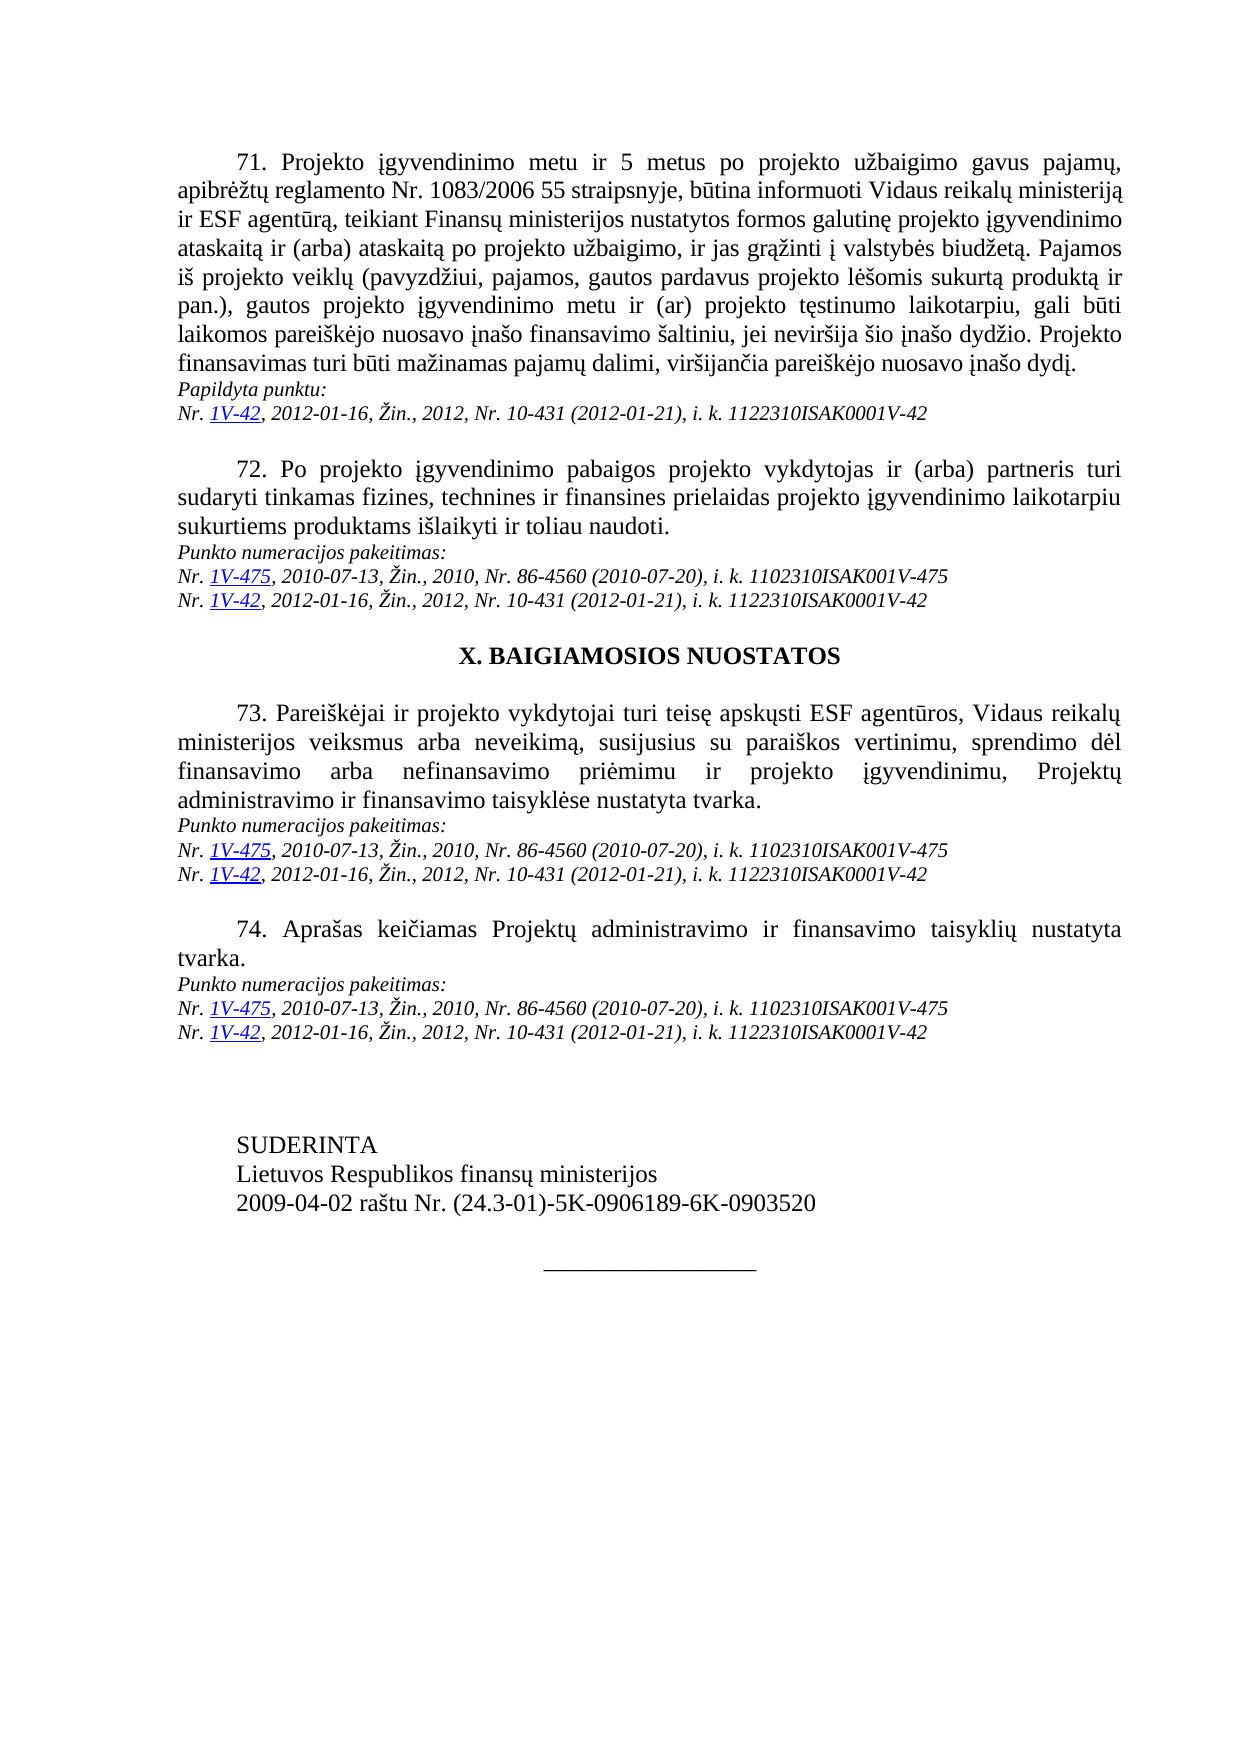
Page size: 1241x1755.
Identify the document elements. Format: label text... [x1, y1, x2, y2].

text Nr. 1V-475, 2010-07-13, Žin., 2010, Nr. 86-4560 (2010-07-20), i. k. 1102310ISAK001V-475 [177, 564, 1122, 588]
text X. BAIGIAMOSIOS NUOSTATOS [177, 641, 1122, 670]
text Nr. 1V-475, 2010-07-13, Žin., 2010, Nr. 86-4560 (2010-07-20), i. k. 1102310ISAK001V-475 [177, 837, 1122, 862]
text 74. Aprašas keičiamas Projektų administravimo ir finansavimo taisyklių nustatyta tvarka. [177, 914, 1122, 972]
text Nr. 1V-42, 2012-01-16, Žin., 2012, Nr. 10-431 (2012-01-21), i. k. 1122310ISAK0001V-42 [177, 862, 1122, 886]
text Punkto numeracijos pakeitimas: [177, 813, 1122, 837]
text Nr. 1V-475, 2010-07-13, Žin., 2010, Nr. 86-4560 (2010-07-20), i. k. 1102310ISAK001V-475 [177, 996, 1122, 1020]
text SUDERINTA [177, 1130, 1122, 1159]
text Nr. 1V-42, 2012-01-16, Žin., 2012, Nr. 10-431 (2012-01-21), i. k. 1122310ISAK0001V-42 [177, 401, 1122, 425]
text Punkto numeracijos pakeitimas: [177, 540, 1122, 564]
text 71. Projekto įgyvendinimo metu ir 5 metus po projekto užbaigimo gavus pajamų, apibrėžtų reglamento Nr. 1083/2006 55 straipsnyje, būtina informuoti Vidaus reikalų ministeriją ir ESF agentūrą, teikiant Finansų ministerijos nustatytos formos galutinę projekto įgyvendinimo ataskaitą ir (arba) ataskaitą po projekto užbaigimo, ir jas grąžinti į valstybės biudžetą. Pajamos iš projekto veiklų (pavyzdžiui, pajamos, gautos pardavus projekto lėšomis sukurtą produktą ir pan.), gautos projekto įgyvendinimo metu ir (ar) projekto tęstinumo laikotarpiu, gali būti laikomos pareiškėjo nuosavo įnašo finansavimo šaltiniu, jei neviršija šio įnašo dydžio. Projekto finansavimas turi būti mažinamas pajamų dalimi, viršijančia pareiškėjo nuosavo įnašo dydį. [177, 147, 1122, 377]
text 73. Pareiškėjai ir projekto vykdytojai turi teisę apskųsti ESF agentūros, Vidaus reikalų ministerijos veiksmus arba neveikimą, susijusius su paraiškos vertinimu, sprendimo dėl finansavimo arba nefinansavimo priėmimu ir projekto įgyvendinimu, Projektų administravimo ir finansavimo taisyklėse nustatyta tvarka. [177, 698, 1122, 813]
text 2009-04-02 raštu Nr. (24.3-01)-5K-0906189-6K-0903520 [177, 1188, 1122, 1217]
text Nr. 1V-42, 2012-01-16, Žin., 2012, Nr. 10-431 (2012-01-21), i. k. 1122310ISAK0001V-42 [177, 588, 1122, 612]
text _________________ [177, 1245, 1122, 1274]
text 72. Po projekto įgyvendinimo pabaigos projekto vykdytojas ir (arba) partneris turi sudaryti tinkamas fizines, technines ir finansines prielaidas projekto įgyvendinimo laikotarpiu sukurtiems produktams išlaikyti ir toliau naudoti. [177, 454, 1122, 540]
text Punkto numeracijos pakeitimas: [177, 972, 1122, 996]
text Lietuvos Respublikos finansų ministerijos [177, 1159, 1122, 1188]
text Nr. 1V-42, 2012-01-16, Žin., 2012, Nr. 10-431 (2012-01-21), i. k. 1122310ISAK0001V-42 [177, 1020, 1122, 1044]
text Papildyta punktu: [177, 377, 1122, 401]
